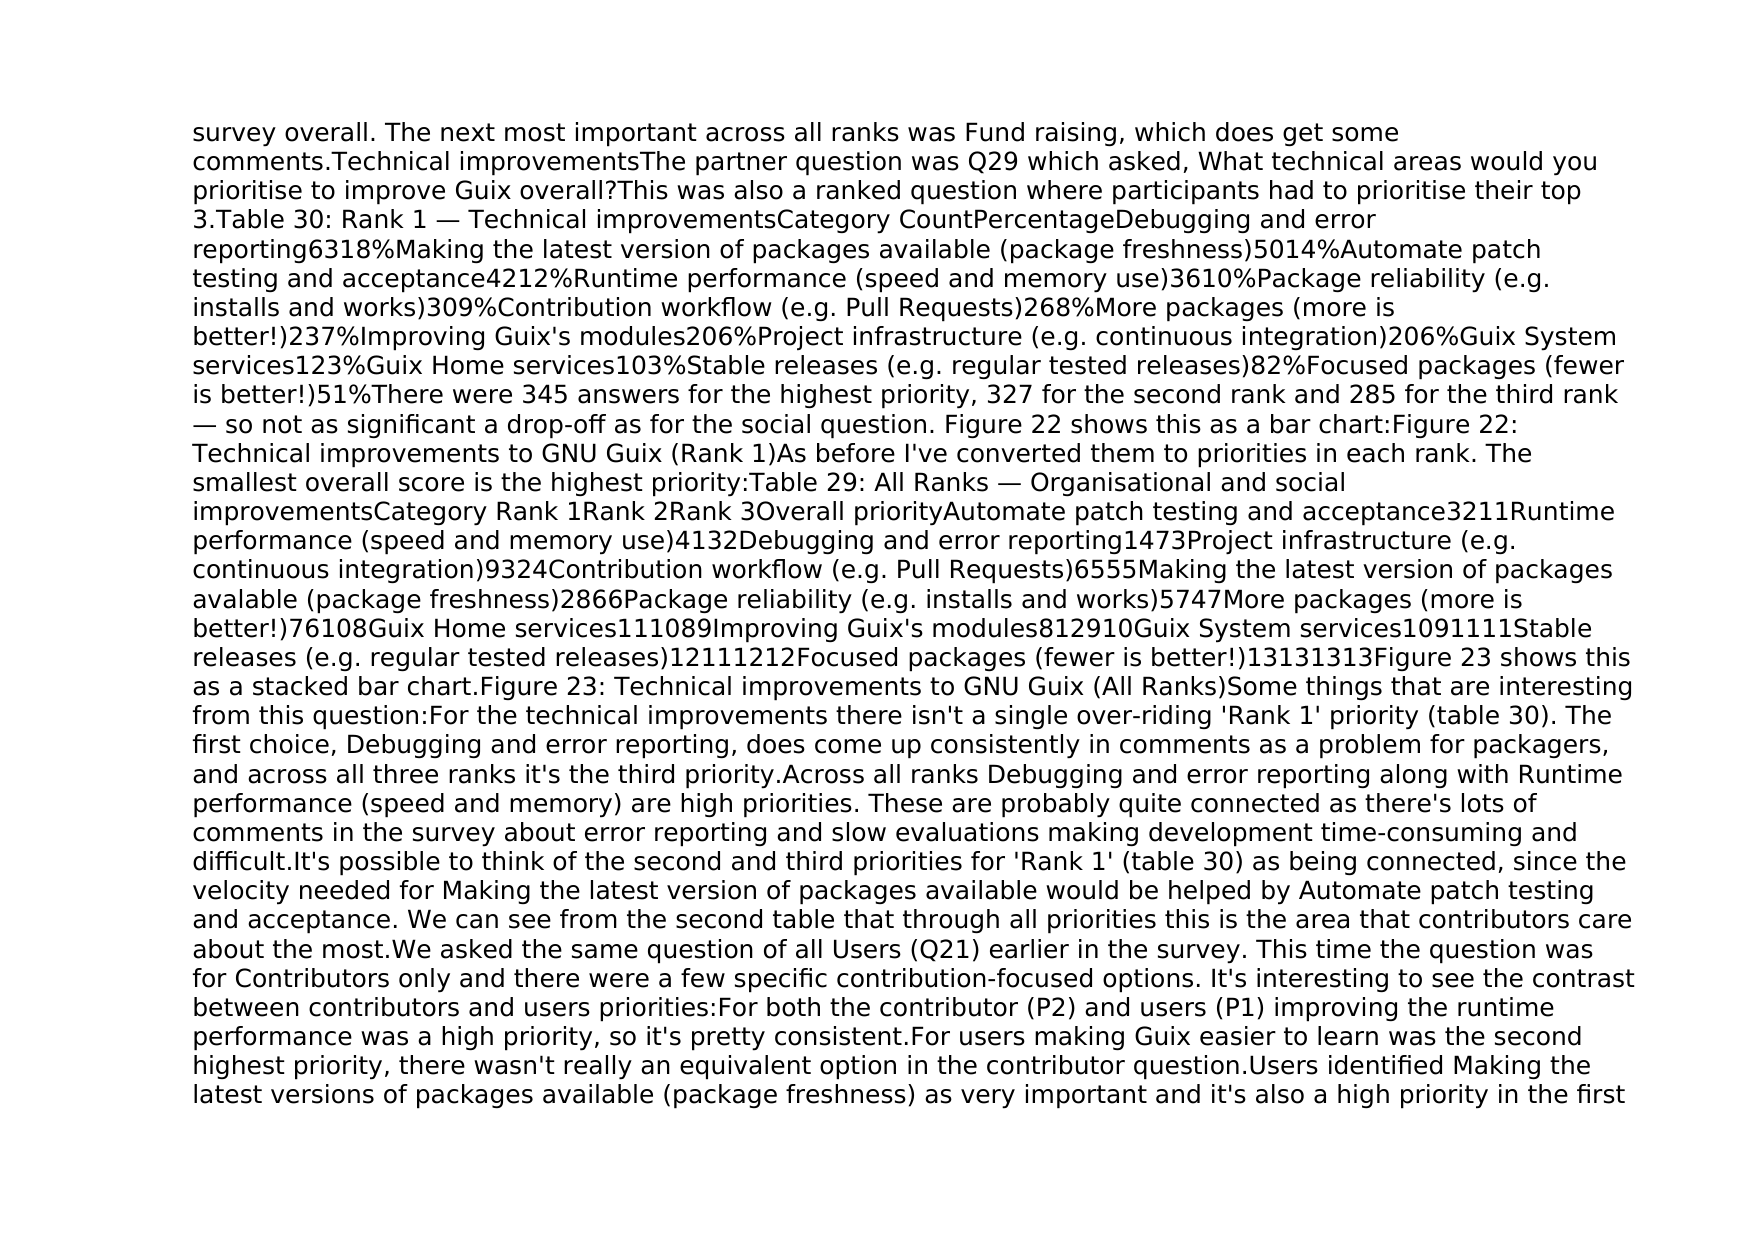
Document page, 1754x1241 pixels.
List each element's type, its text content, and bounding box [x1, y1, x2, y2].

list survey overall. The next most important across all ranks was Fund raising, which does get some comments.Technical improvementsThe partner question was Q29 which asked, What technical areas would you prioritise to improve Guix overall?This was also a ranked question where participants had to prioritise their top 3.Table 30: Rank 1 — Technical improvementsCategory CountPercentageDebugging and error reporting6318%Making the latest version of packages available (package freshness)5014%Automate patch testing and acceptance4212%Runtime performance (speed and memory use)3610%Package reliability (e.g. installs and works)309%Contribution workflow (e.g. Pull Requests)268%More packages (more is better!)237%Improving Guix's modules206%Project infrastructure (e.g. continuous integration)206%Guix System services123%Guix Home services103%Stable releases (e.g. regular tested releases)82%Focused packages (fewer is better!)51%There were 345 answers for the highest priority, 327 for the second rank and 285 for the third rank — so not as significant a drop-off as for the social question. Figure 22 shows this as a bar chart:Figure 22: Technical improvements to GNU Guix (Rank 1)As before I've converted them to priorities in each rank. The smallest overall score is the highest priority:Table 29: All Ranks — Organisational and social improvementsCategory Rank 1Rank 2Rank 3Overall priorityAutomate patch testing and acceptance3211Runtime performance (speed and memory use)4132Debugging and error reporting1473Project infrastructure (e.g. continuous integration)9324Contribution workflow (e.g. Pull Requests)6555Making the latest version of packages avalable (package freshness)2866Package reliability (e.g. installs and works)5747More packages (more is better!)76108Guix Home services111089Improving Guix's modules812910Guix System services1091111Stable releases (e.g. regular tested releases)12111212Focused packages (fewer is better!)13131313Figure 23 shows this as a stacked bar chart.Figure 23: Technical improvements to GNU Guix (All Ranks)Some things that are interesting from this question:For the technical improvements there isn't a single over-riding 'Rank 1' priority (table 30). The first choice, Debugging and error reporting, does come up consistently in comments as a problem for packagers, and across all three ranks it's the third priority.Across all ranks Debugging and error reporting along with Runtime performance (speed and memory) are high priorities. These are probably quite connected as there's lots of comments in the survey about error reporting and slow evaluations making development time-consuming and difficult.It's possible to think of the second and third priorities for 'Rank 1' (table 30) as being connected, since the velocity needed for Making the latest version of packages available would be helped by Automate patch testing and acceptance. We can see from the second table that through all priorities this is the area that contributors care about the most.We asked the same question of all Users (Q21) earlier in the survey. This time the question was for Contributors only and there were a few specific contribution-focused options. It's interesting to see the contrast between contributors and users priorities:For both the contributor (P2) and users (P1) improving the runtime performance was a high priority, so it's pretty consistent.For users making Guix easier to learn was the second highest priority, there wasn't really an equivalent option in the contributor question.Users identified Making the latest versions of packages available (package freshness) as very important and it's also a high priority in the first [177, 118, 1636, 1110]
